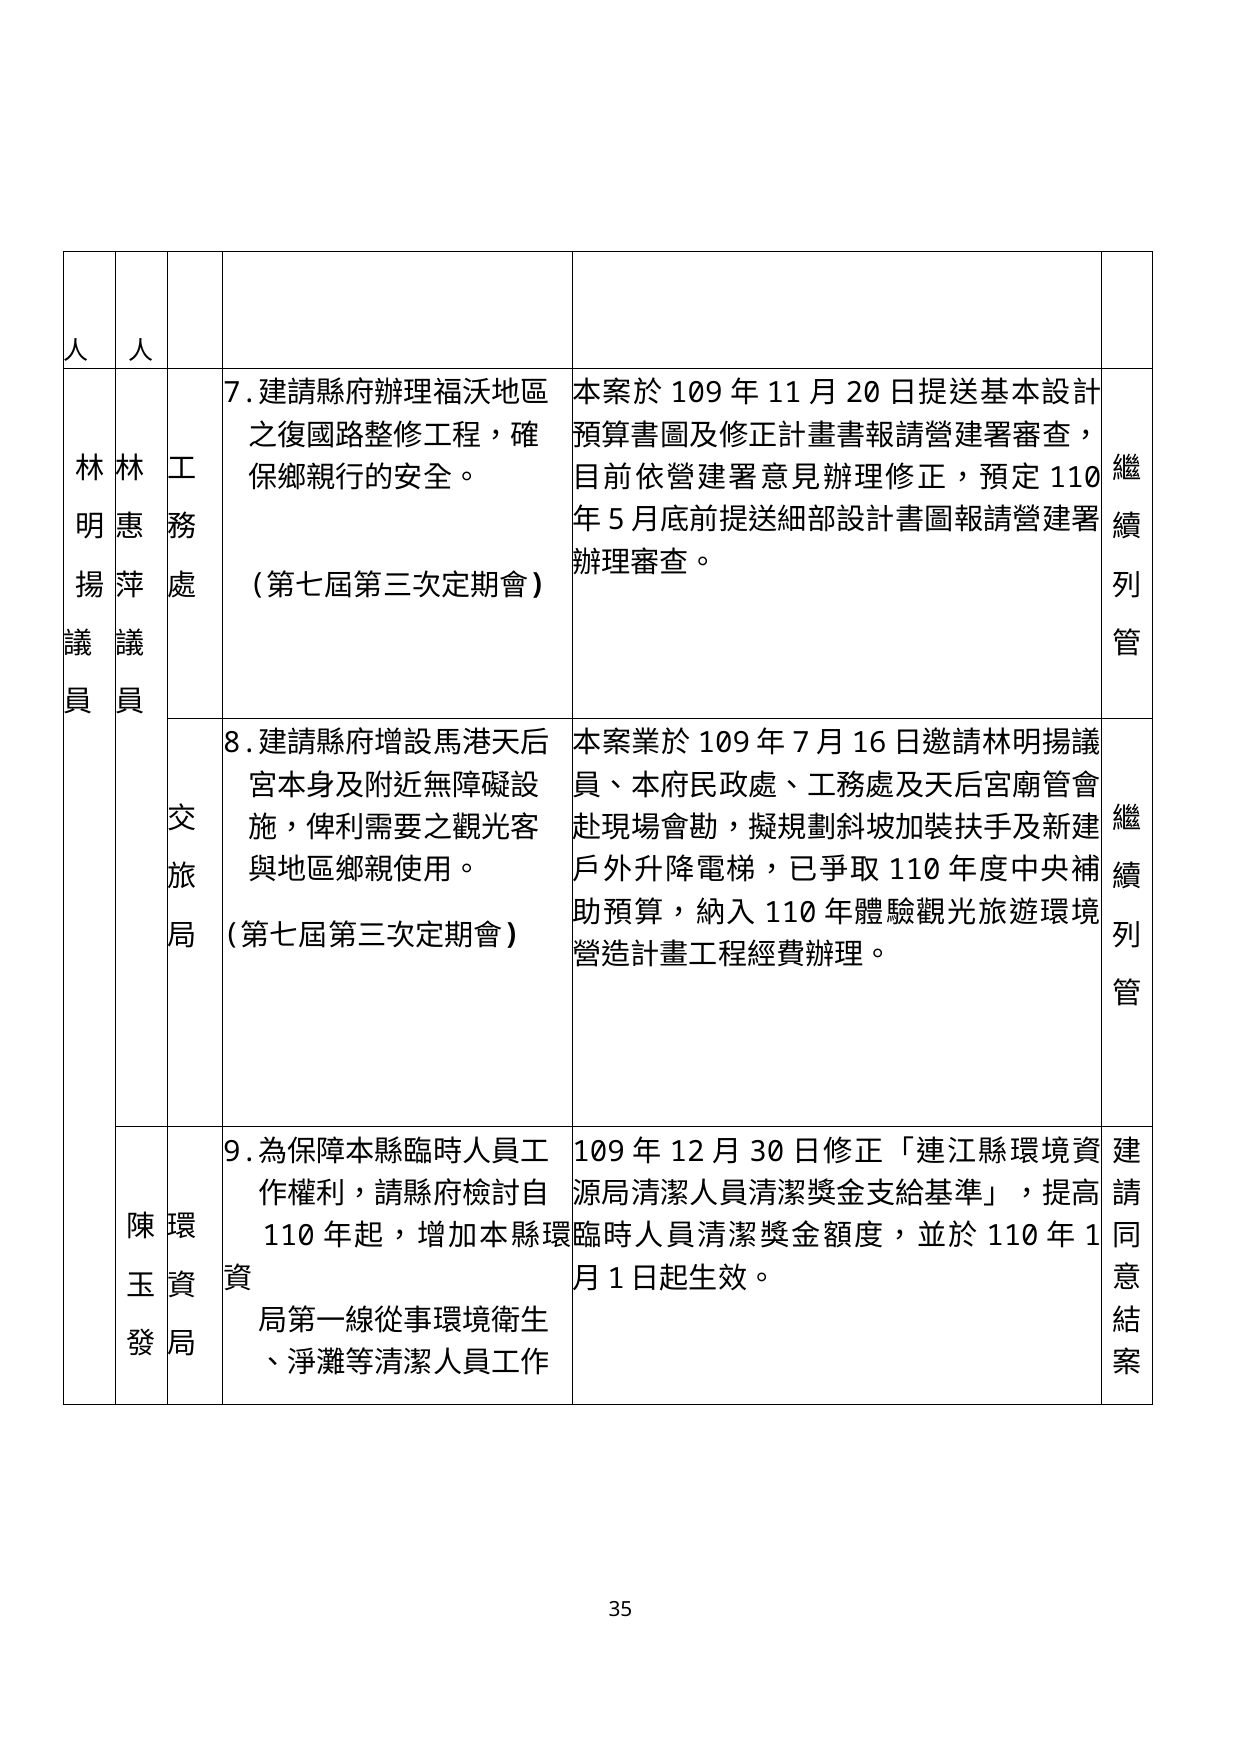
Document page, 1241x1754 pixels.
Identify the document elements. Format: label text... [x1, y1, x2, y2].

table_cell 林明揚 議員 [64, 369, 115, 1404]
table_cell 109年12月30日修正「連江縣環境資源局清潔人員清潔獎金支給基準」，提高臨時人員清潔獎金額度，並於110年1月1日起生效。 [573, 1127, 1101, 1404]
table_cell 環資局 [168, 1127, 222, 1404]
table_cell 人 [64, 252, 115, 368]
table_cell 工務 處 [168, 369, 222, 718]
table_cell [573, 252, 1101, 368]
table_cell 7.建請縣府辦理福沃地區 之復國路整修工程，確 保鄉親行的安全。 (第七屆第三次定期會) [223, 369, 572, 718]
table_cell [223, 252, 572, 368]
table_cell 陳玉發 [116, 1127, 167, 1404]
table_cell 交旅 局 [168, 719, 222, 1126]
table_cell 建 請 同 意 結 案 [1102, 1127, 1152, 1404]
table_cell 繼續列管 [1102, 719, 1152, 1126]
table_cell 繼續列管 [1102, 369, 1152, 718]
table_cell 9.為保障本縣臨時人員工 作權利，請縣府檢討自 110年起，增加本縣環資 局第一線從事環境衛生 、淨灘等清潔人員工作 [223, 1127, 572, 1404]
table_cell 本案業於109年7月16日邀請林明揚議員、本府民政處、工務處及天后宮廟管會赴現場會勘，擬規劃斜坡加裝扶手及新建戶外升降電梯，已爭取110年度中央補助預算，納入110年體驗觀光旅遊環境營造計畫工程經費辦理。 [573, 719, 1101, 1126]
table_cell 本案於109年11月20日提送基本設計預算書圖及修正計畫書報請營建署審查，目前依營建署意見辦理修正，預定110年5月底前提送細部設計書圖報請營建署辦理審查。 [573, 369, 1101, 718]
table_cell [168, 252, 222, 368]
table_cell 林惠萍議員 [116, 369, 167, 1126]
table_cell 人 [116, 252, 167, 368]
table_cell [1102, 252, 1152, 368]
table_cell 8.建請縣府增設馬港天后 宮本身及附近無障礙設 施，俾利需要之觀光客 與地區鄉親使用。 (第七屆第三次定期會) [223, 719, 572, 1126]
